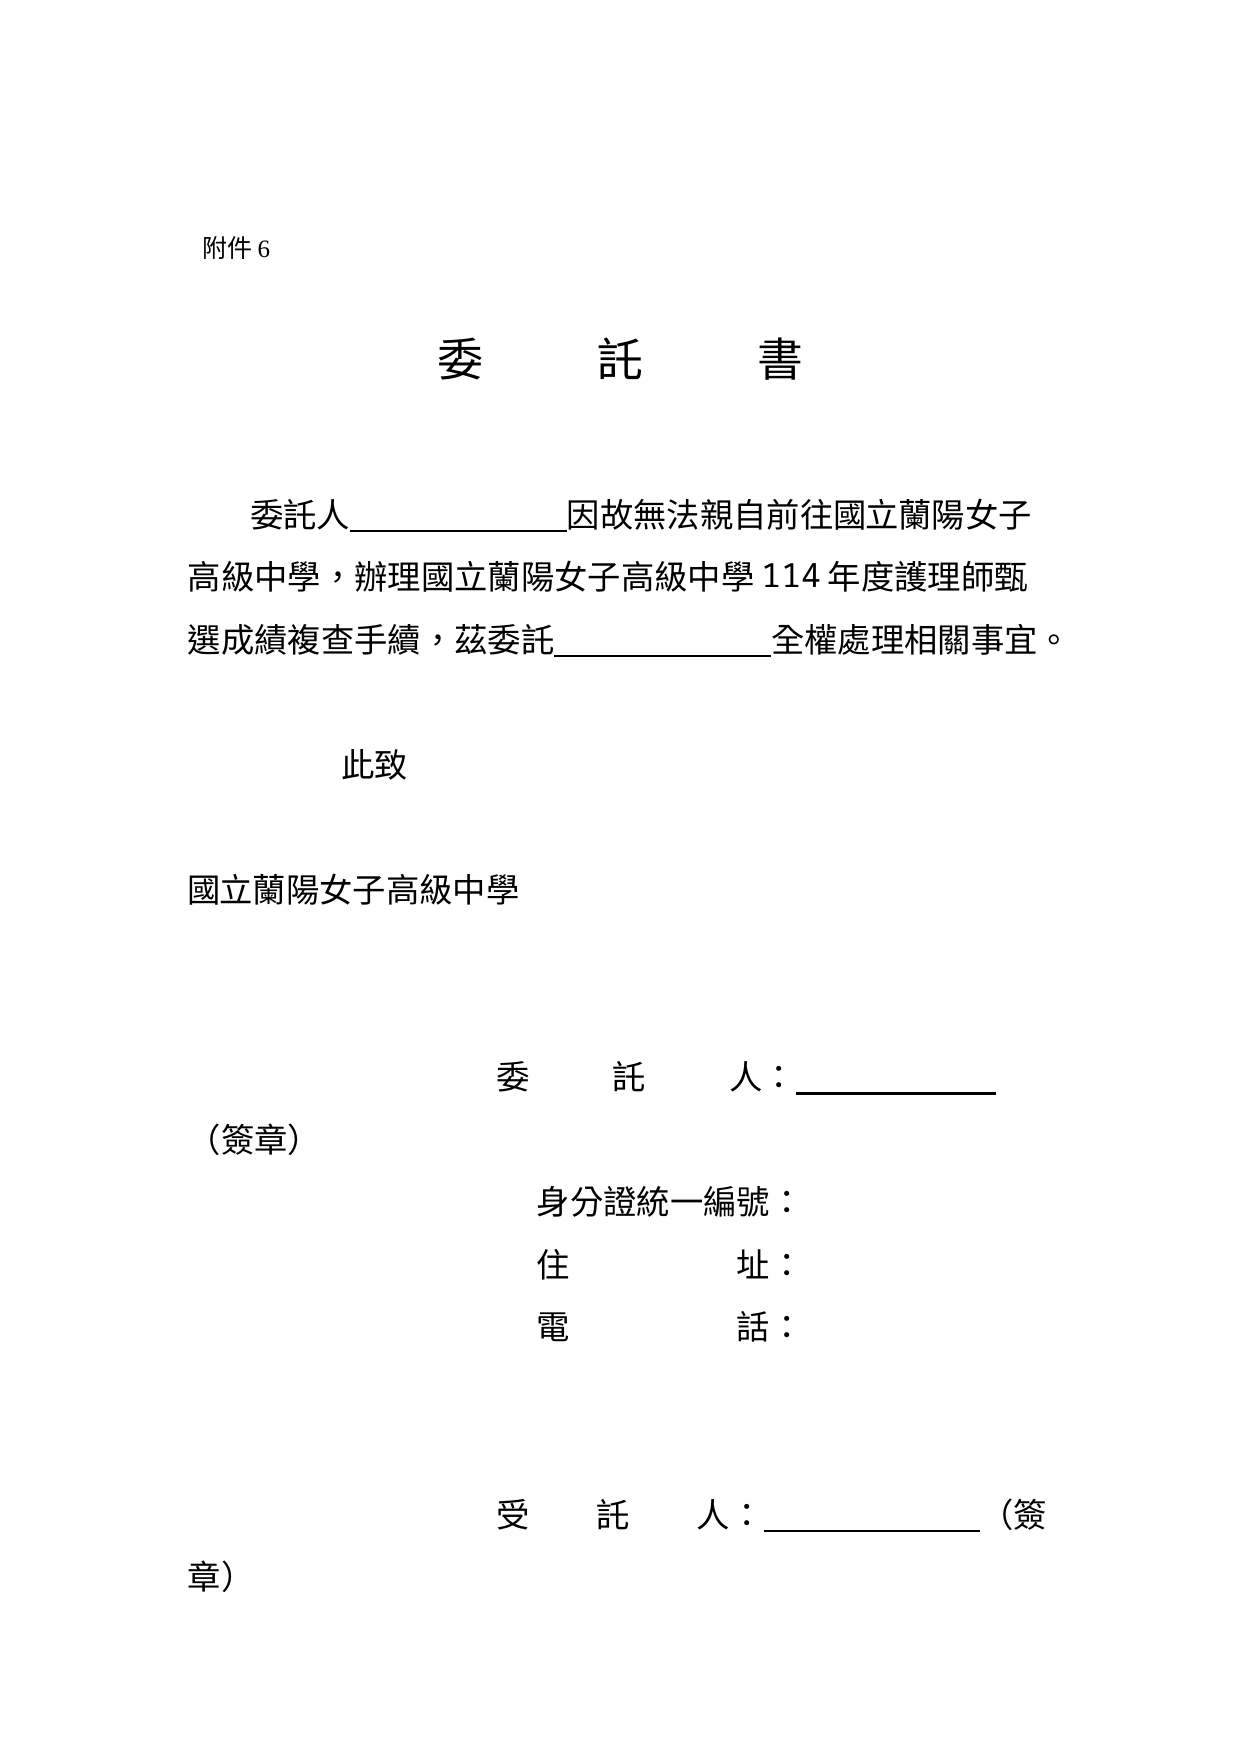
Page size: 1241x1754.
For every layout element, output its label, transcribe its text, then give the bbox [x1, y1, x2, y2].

text 電 話： [187, 1283, 1053, 1346]
text 受 託 人： （簽章） [187, 1471, 1053, 1596]
text 委託人 因故無法親自前往國立蘭陽女子高級中學，辦理國立蘭陽女子高級中學114年度護理師甄選成績複查手續，茲委託 全權處理相關事宜。 [187, 471, 1053, 658]
text 委 託 人： （簽章） [187, 1033, 1053, 1158]
text 國立蘭陽女子高級中學 [187, 846, 1053, 908]
text 此致 [187, 721, 1053, 783]
text 委 託 書 [187, 283, 1053, 408]
text 身分證統一編號： [187, 1158, 1053, 1221]
text 附件6 [202, 228, 286, 259]
text 住 址： [187, 1221, 1053, 1283]
